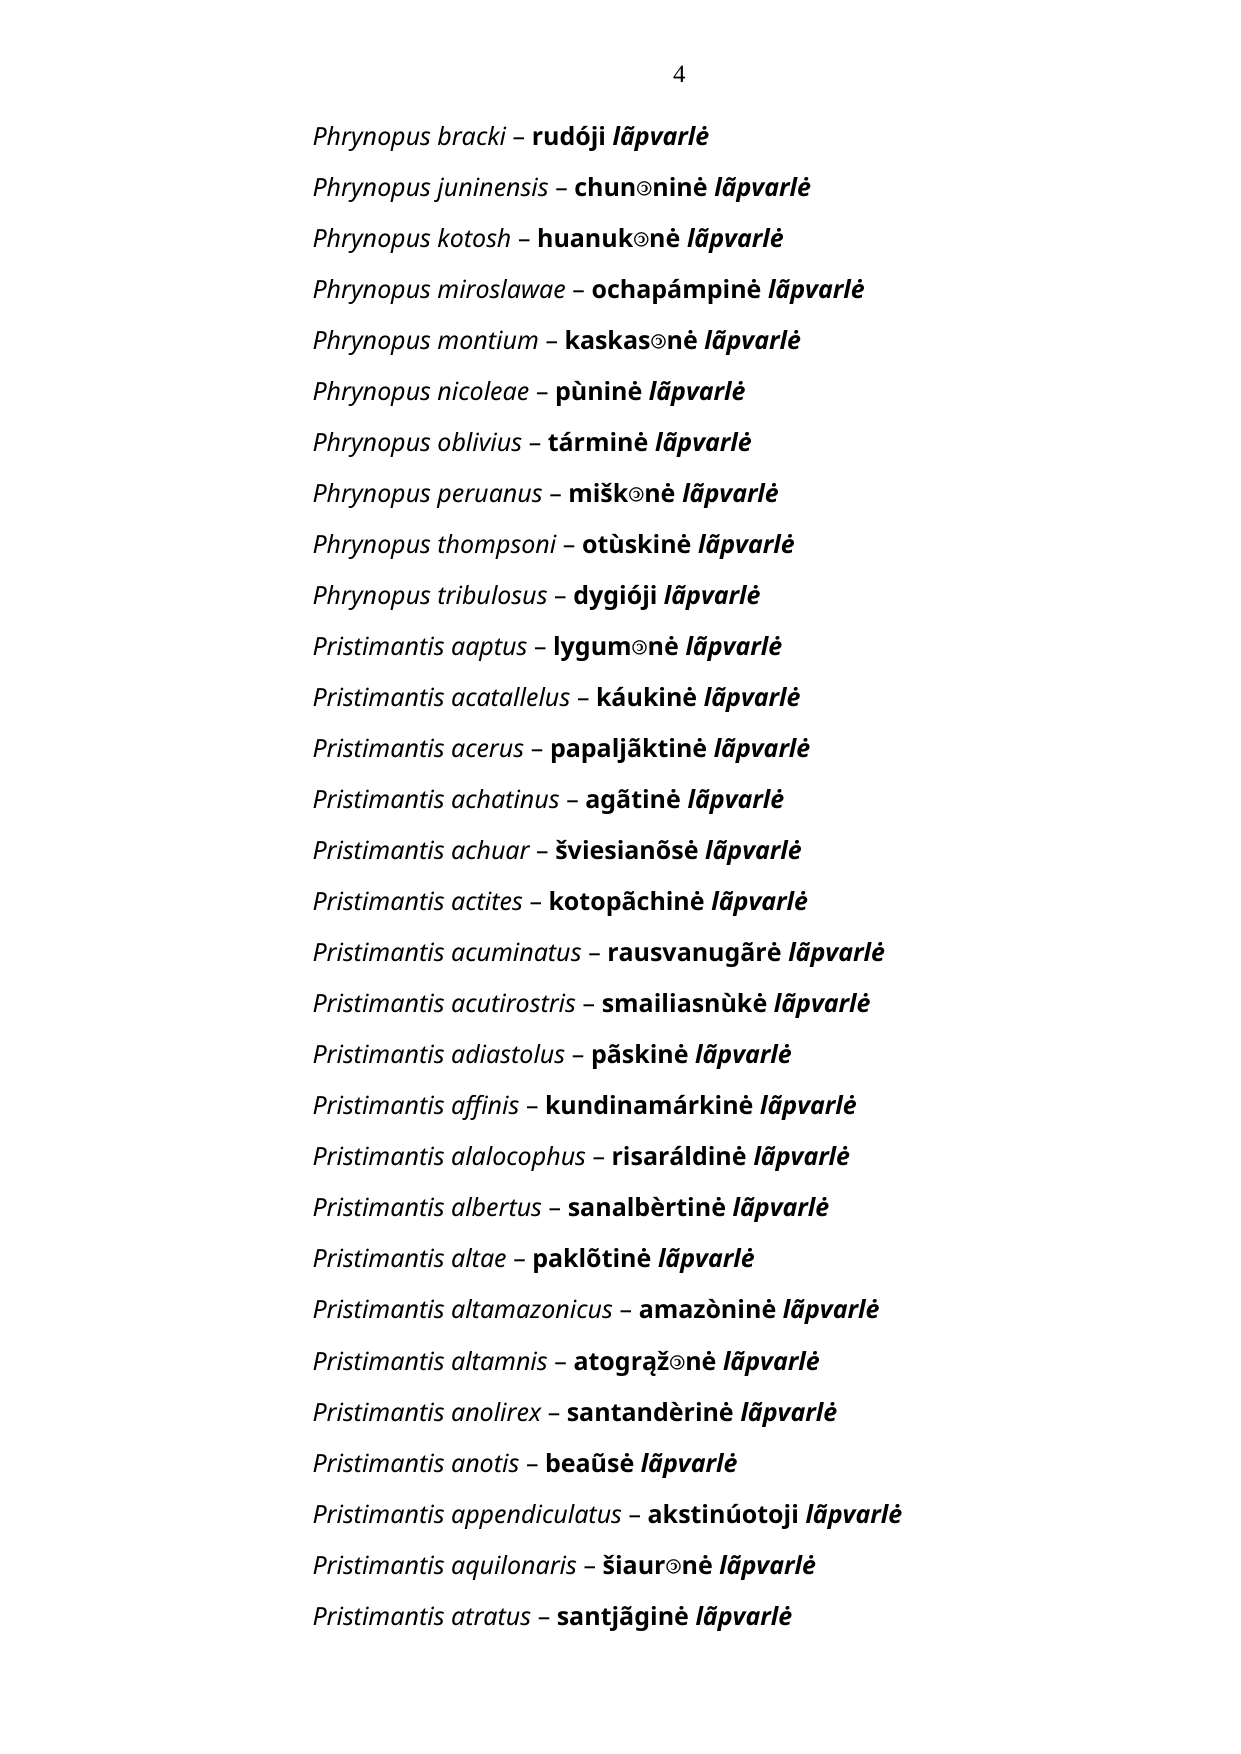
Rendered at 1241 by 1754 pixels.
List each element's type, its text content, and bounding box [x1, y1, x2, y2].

text Pristimantis actites – kotopãchinė lãpvarlė [312, 884, 1181, 918]
text Pristimantis acuminatus – rausvanugãrė lãpvarlė [312, 935, 1181, 969]
text Phrynopus kotosh – huanuknė lãpvarlė [312, 220, 1181, 254]
text Pristimantis atratus – santjãginė lãpvarlė [312, 1598, 1181, 1632]
text Pristimantis achuar – šviesianõsė lãpvarlė [312, 833, 1181, 867]
text Pristimantis albertus – sanalbèrtinė lãpvarlė [312, 1190, 1181, 1224]
text Phrynopus juninensis – chunninė lãpvarlė [312, 169, 1181, 203]
text Pristimantis anotis – beaũsė lãpvarlė [312, 1445, 1181, 1479]
text Phrynopus bracki – rudóji lãpvarlė [312, 118, 1181, 152]
text Pristimantis achatinus – agãtinė lãpvarlė [312, 782, 1181, 816]
text Phrynopus peruanus – mišknė lãpvarlė [312, 475, 1181, 509]
text Phrynopus montium – kaskasnė lãpvarlė [312, 322, 1181, 356]
text Phrynopus tribulosus – dygióji lãpvarlė [312, 577, 1181, 612]
text Pristimantis acutirostris – smailiasnùkė lãpvarlė [312, 986, 1181, 1020]
text Pristimantis alalocophus – risaráldinė lãpvarlė [312, 1139, 1181, 1173]
text Phrynopus oblivius – tárminė lãpvarlė [312, 424, 1181, 458]
text Pristimantis anolirex – santandèrinė lãpvarlė [312, 1394, 1181, 1428]
text Phrynopus thompsoni – otùskinė lãpvarlė [312, 526, 1181, 561]
text Pristimantis aaptus – lygumnė lãpvarlė [312, 628, 1181, 663]
text Phrynopus nicoleae – pùninė lãpvarlė [312, 373, 1181, 407]
text Pristimantis appendiculatus – akstinúotoji lãpvarlė [312, 1496, 1181, 1530]
text Phrynopus miroslawae – ochapámpinė lãpvarlė [312, 271, 1181, 305]
text Pristimantis altae – paklõtinė lãpvarlė [312, 1241, 1181, 1275]
text Pristimantis affinis – kundinamárkinė lãpvarlė [312, 1088, 1181, 1122]
text Pristimantis altamnis – atogrąžnė lãpvarlė [312, 1343, 1181, 1377]
text Pristimantis adiastolus – pãskinė lãpvarlė [312, 1037, 1181, 1071]
text Pristimantis acerus – papaljãktinė lãpvarlė [312, 731, 1181, 765]
text Pristimantis altamazonicus – amazòninė lãpvarlė [312, 1292, 1181, 1326]
text Pristimantis aquilonaris – šiaurnė lãpvarlė [312, 1547, 1181, 1581]
text Pristimantis acatallelus – káukinė lãpvarlė [312, 679, 1181, 714]
